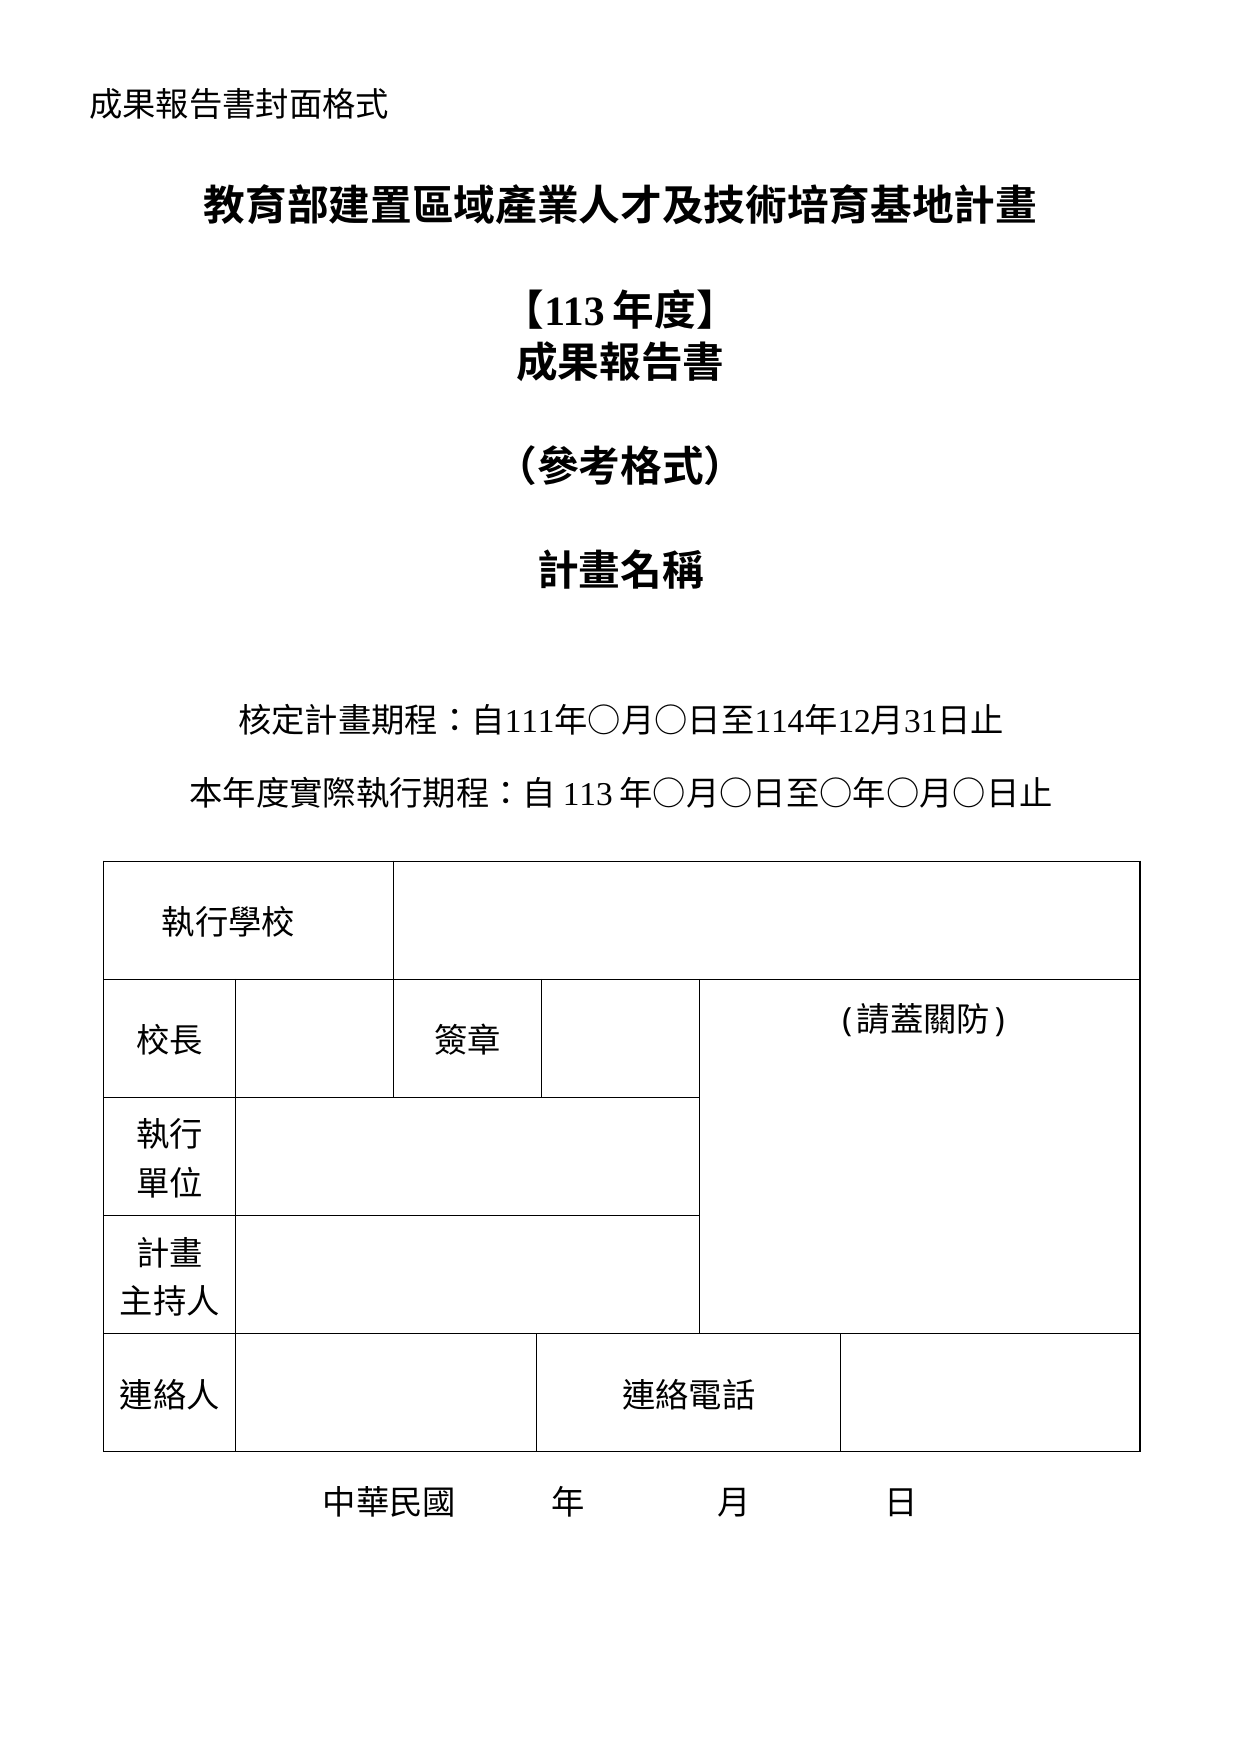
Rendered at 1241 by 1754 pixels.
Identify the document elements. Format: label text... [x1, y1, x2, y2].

table_cell [542, 980, 699, 1097]
table_cell 連絡電話 [537, 1334, 840, 1451]
table_cell 簽章 [394, 980, 541, 1097]
table_cell 連絡人 [104, 1334, 235, 1451]
table_cell [841, 1334, 1139, 1451]
table_cell (請蓋關防) [700, 980, 1139, 1333]
table_cell [236, 1216, 699, 1333]
table_cell [236, 1334, 536, 1451]
text 成果報告書 [89, 335, 1152, 387]
table_cell [236, 1098, 699, 1215]
text 教育部建置區域產業人才及技術培育基地計畫 [89, 179, 1152, 231]
text 核定計畫期程：自111年○月○日至114年12月31日止 [89, 693, 1153, 742]
table_header 執行學校 [104, 862, 393, 979]
table_cell 執行 單位 [104, 1098, 235, 1215]
text 【113年度】 [89, 283, 1152, 335]
text 計畫名稱 [89, 544, 1152, 596]
text （參考格式） [89, 439, 1152, 492]
table_cell [236, 980, 393, 1097]
text 中華民國 年 月 日 [89, 1473, 1152, 1525]
table_cell 計畫 主持人 [104, 1216, 235, 1333]
text 成果報告書封面格式 [89, 75, 1152, 127]
table_cell 校長 [104, 980, 235, 1097]
table_header [394, 862, 1139, 979]
text 本年度實際執行期程：自113年○月○日至○年○月○日止 [89, 767, 1153, 815]
